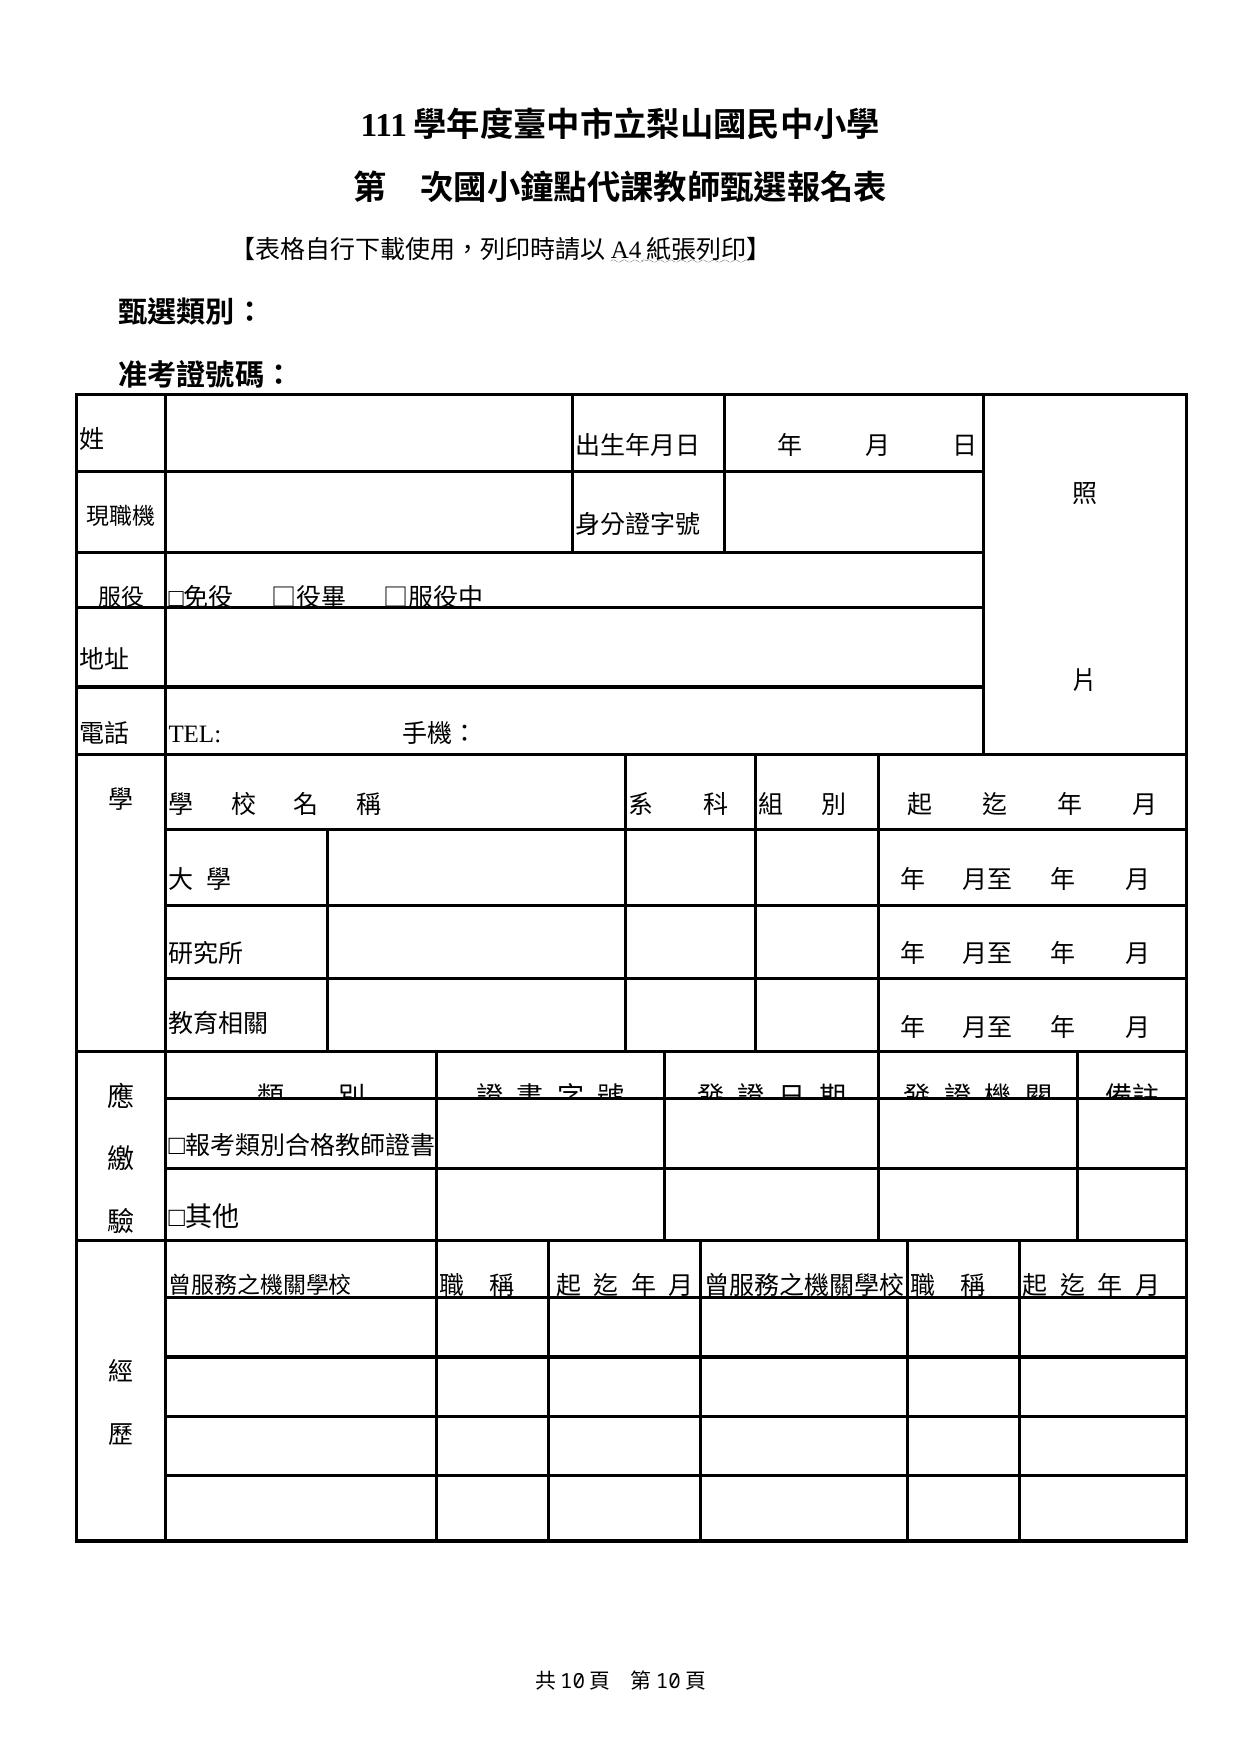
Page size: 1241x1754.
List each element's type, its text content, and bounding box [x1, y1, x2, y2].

table_cell 學 校 名 稱 [167, 756, 624, 828]
table_cell [757, 907, 877, 977]
table_cell [438, 1359, 547, 1414]
table_cell 電話 [78, 689, 164, 753]
table_cell [757, 980, 877, 1050]
table_cell □報考類別合格教師證書 [167, 1100, 435, 1167]
table_cell [329, 907, 624, 977]
table_cell [167, 609, 982, 685]
table_cell [550, 1477, 699, 1539]
table_cell [1079, 1100, 1185, 1167]
table_cell 身分證字號 [574, 473, 723, 551]
table_cell 系 科 [627, 756, 754, 828]
table_cell [1021, 1299, 1185, 1355]
text 111學年度臺中市立梨山國民中小學 [118, 81, 1122, 143]
table_cell 服役 情形 [78, 554, 164, 606]
table_cell [438, 1299, 547, 1355]
table_cell [550, 1299, 699, 1355]
table_cell 學 歷 [78, 756, 164, 1050]
table_cell [880, 1100, 1076, 1167]
table_cell [550, 1359, 699, 1414]
text 【表格自行下載使用，列印時請以A4紙張列印】 [118, 206, 1122, 268]
table_cell 應 繳 驗 證 件 [78, 1053, 164, 1239]
text 甄選類別： [118, 268, 1122, 331]
table_header 出生年月日 [574, 396, 723, 470]
table_cell [167, 1359, 435, 1414]
table_cell 現職機關學校 [78, 473, 164, 551]
table_cell 教育相關 資歷 [167, 980, 326, 1050]
table_cell 研究所 [167, 907, 326, 977]
table_cell [438, 1418, 547, 1474]
table_cell [627, 980, 754, 1050]
table_cell [167, 1418, 435, 1474]
table_cell 地址 [78, 609, 164, 685]
table_cell 組 別 [757, 756, 877, 828]
table_header 年 月 日 [726, 396, 982, 470]
text 准考證號碼： [118, 331, 1166, 393]
table_cell 曾服務之機關學校 [167, 1242, 435, 1296]
table_cell [702, 1418, 906, 1474]
text 第 次國小鐘點代課教師甄選報名表 [118, 143, 1122, 206]
table_cell [1079, 1170, 1185, 1239]
table_cell □其他 [167, 1170, 435, 1239]
table_cell 曾服務之機關學校 [702, 1242, 906, 1296]
table_cell [666, 1100, 877, 1167]
table_header 照 片 [985, 396, 1185, 753]
table_cell [909, 1418, 1018, 1474]
table_cell [909, 1359, 1018, 1414]
table_header [167, 396, 571, 470]
table_cell [757, 831, 877, 903]
table_cell [702, 1359, 906, 1414]
table_cell [329, 980, 624, 1050]
table_cell [167, 1299, 435, 1355]
table_cell □免役 □役畢 □服役中 [167, 554, 982, 606]
table_cell 證 書 字 號 [438, 1053, 663, 1097]
table_cell [167, 473, 571, 551]
table_cell [627, 831, 754, 903]
table_cell 年 月至 年 月 [880, 831, 1185, 903]
table_cell [1021, 1359, 1185, 1414]
table_cell [702, 1299, 906, 1355]
table_cell 發 證 日 期 [666, 1053, 877, 1097]
table_cell [329, 831, 624, 903]
table_cell 年 月至 年 月 [880, 907, 1185, 977]
table_cell 起 迄 年 月 [1021, 1242, 1185, 1296]
table_cell 職 稱 [438, 1242, 547, 1296]
table_cell 起 迄 年 月 [880, 756, 1185, 828]
table_cell [726, 473, 982, 551]
table_cell 年 月至 年 月 [880, 980, 1185, 1050]
table_cell [1021, 1418, 1185, 1474]
table_cell [167, 1477, 435, 1539]
table_cell [909, 1477, 1018, 1539]
table_header 姓 名 [78, 396, 164, 470]
table_cell 類 別 [167, 1053, 435, 1097]
table_cell [438, 1100, 663, 1167]
table_cell [880, 1170, 1076, 1239]
table_cell [550, 1418, 699, 1474]
table_cell [1021, 1477, 1185, 1539]
table_cell 備註 [1079, 1053, 1185, 1097]
table_cell 大 學 [167, 831, 326, 903]
table_cell [909, 1299, 1018, 1355]
table_cell [438, 1170, 663, 1239]
table_cell 經 歷 [78, 1242, 164, 1539]
table_cell 職 稱 [909, 1242, 1018, 1296]
table_cell [666, 1170, 877, 1239]
table_cell [702, 1477, 906, 1539]
table_cell [438, 1477, 547, 1539]
table_cell 發 證 機 關 [880, 1053, 1076, 1097]
table_cell [627, 907, 754, 977]
table_cell TEL: 手機： [167, 689, 982, 753]
table_cell 起 迄 年 月 [550, 1242, 699, 1296]
